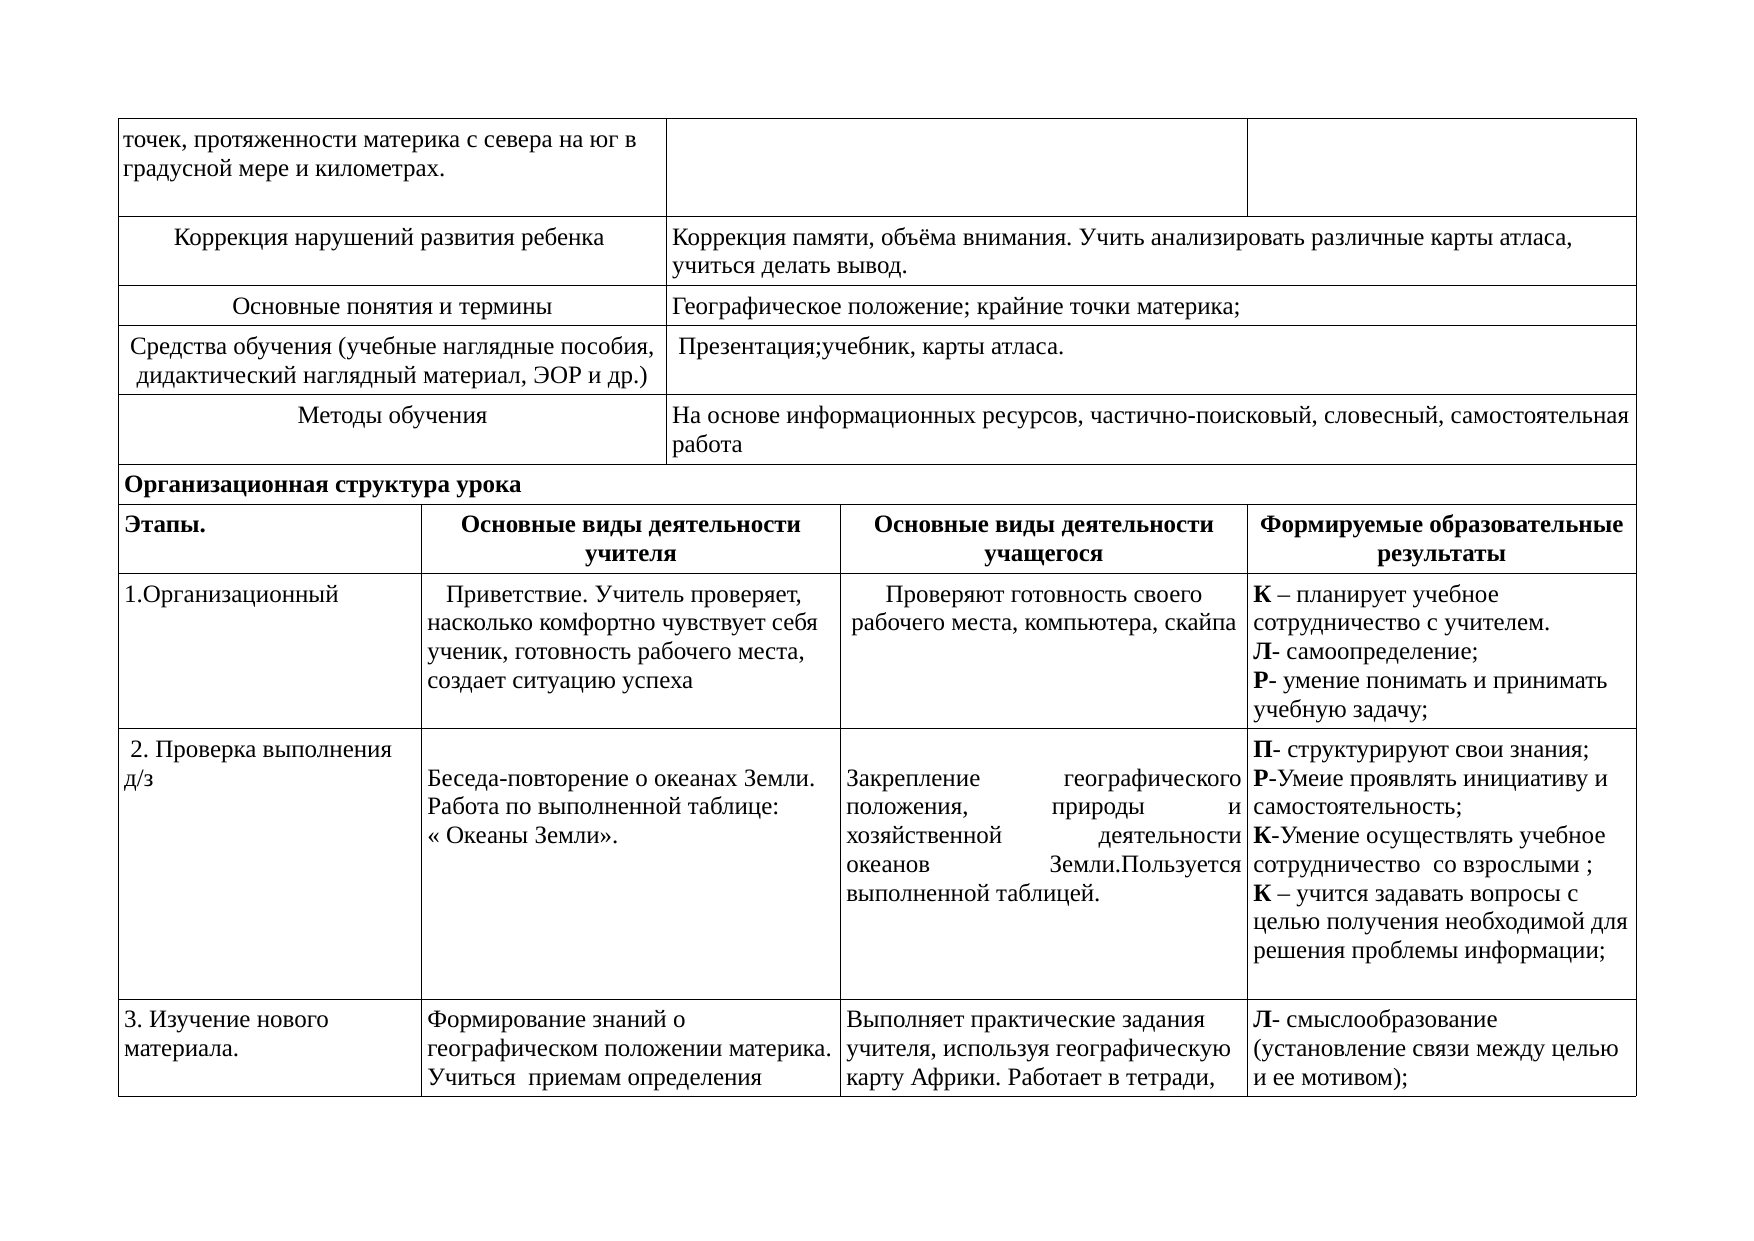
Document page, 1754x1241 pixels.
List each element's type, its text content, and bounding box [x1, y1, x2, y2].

table_cell Л- смыслообразование (установление связи между целью и ее мотивом); [1248, 1000, 1636, 1096]
table_cell 1.Организационный [119, 574, 421, 728]
table_cell На основе информационных ресурсов, частично-поисковый, словесный, самостоятельная работа [667, 395, 1636, 463]
table_cell К – планирует учебное сотрудничество с учителем. Л- самоопределение; Р- умение понимать и принимать учебную задачу; [1248, 574, 1636, 728]
table_cell Приветствие. Учитель проверяет, насколько комфортно чувствует себя ученик, готовность рабочего места, создает ситуацию успеха [422, 574, 840, 728]
table_cell Географическое положение; крайние точки материка; [667, 286, 1636, 325]
table_cell Методы обучения [119, 395, 666, 463]
table_cell Выполняет практические задания учителя, используя географическую карту Африки. Работает в тетради, [841, 1000, 1247, 1096]
table_cell Беседа-повторение о океанах Земли. Работа по выполненной таблице: « Океаны Земли». [422, 729, 840, 998]
table_cell Презентация;учебник, карты атласа. [667, 326, 1636, 394]
table_cell 3. Изучение нового материала. [119, 1000, 421, 1096]
table_cell Проверяют готовность своего рабочего места, компьютера, скайпа [841, 574, 1247, 728]
table_cell Закрепление географического положения, природы и хозяйственной деятельности океанов Земли.Пользуется выполненной таблицей. [841, 729, 1247, 998]
table_cell Коррекция нарушений развития ребенка [119, 217, 666, 285]
table_cell [667, 119, 1247, 216]
table_cell Основные виды деятельности учащегося [841, 505, 1247, 573]
table_cell Организационная структура урока [119, 465, 1636, 504]
table_cell точек, протяженности материка с севера на юг в градусной мере и километрах. [119, 119, 666, 216]
table_cell Коррекция памяти, объёма внимания. Учить анализировать различные карты атласа, учиться делать вывод. [667, 217, 1636, 285]
table_cell П- структурируют свои знания; Р-Умеие проявлять инициативу и самостоятельность; К-Умение осуществлять учебное сотрудничество со взрослыми ; К – учится задавать вопросы с целью получения необходимой для решения проблемы информации; [1248, 729, 1636, 998]
table_cell Основные виды деятельности учителя [422, 505, 840, 573]
table_cell [1248, 119, 1636, 216]
table_cell Средства обучения (учебные наглядные пособия, дидактический наглядный материал, ЭОР и др.) [119, 326, 666, 394]
table_cell Формирование знаний о географическом положении материка. Учиться приемам определения [422, 1000, 840, 1096]
table_cell Этапы. [119, 505, 421, 573]
table_cell 2. Проверка выполнения д/з [119, 729, 421, 998]
table_cell Формируемые образовательные результаты [1248, 505, 1636, 573]
table_cell Основные понятия и термины [119, 286, 666, 325]
